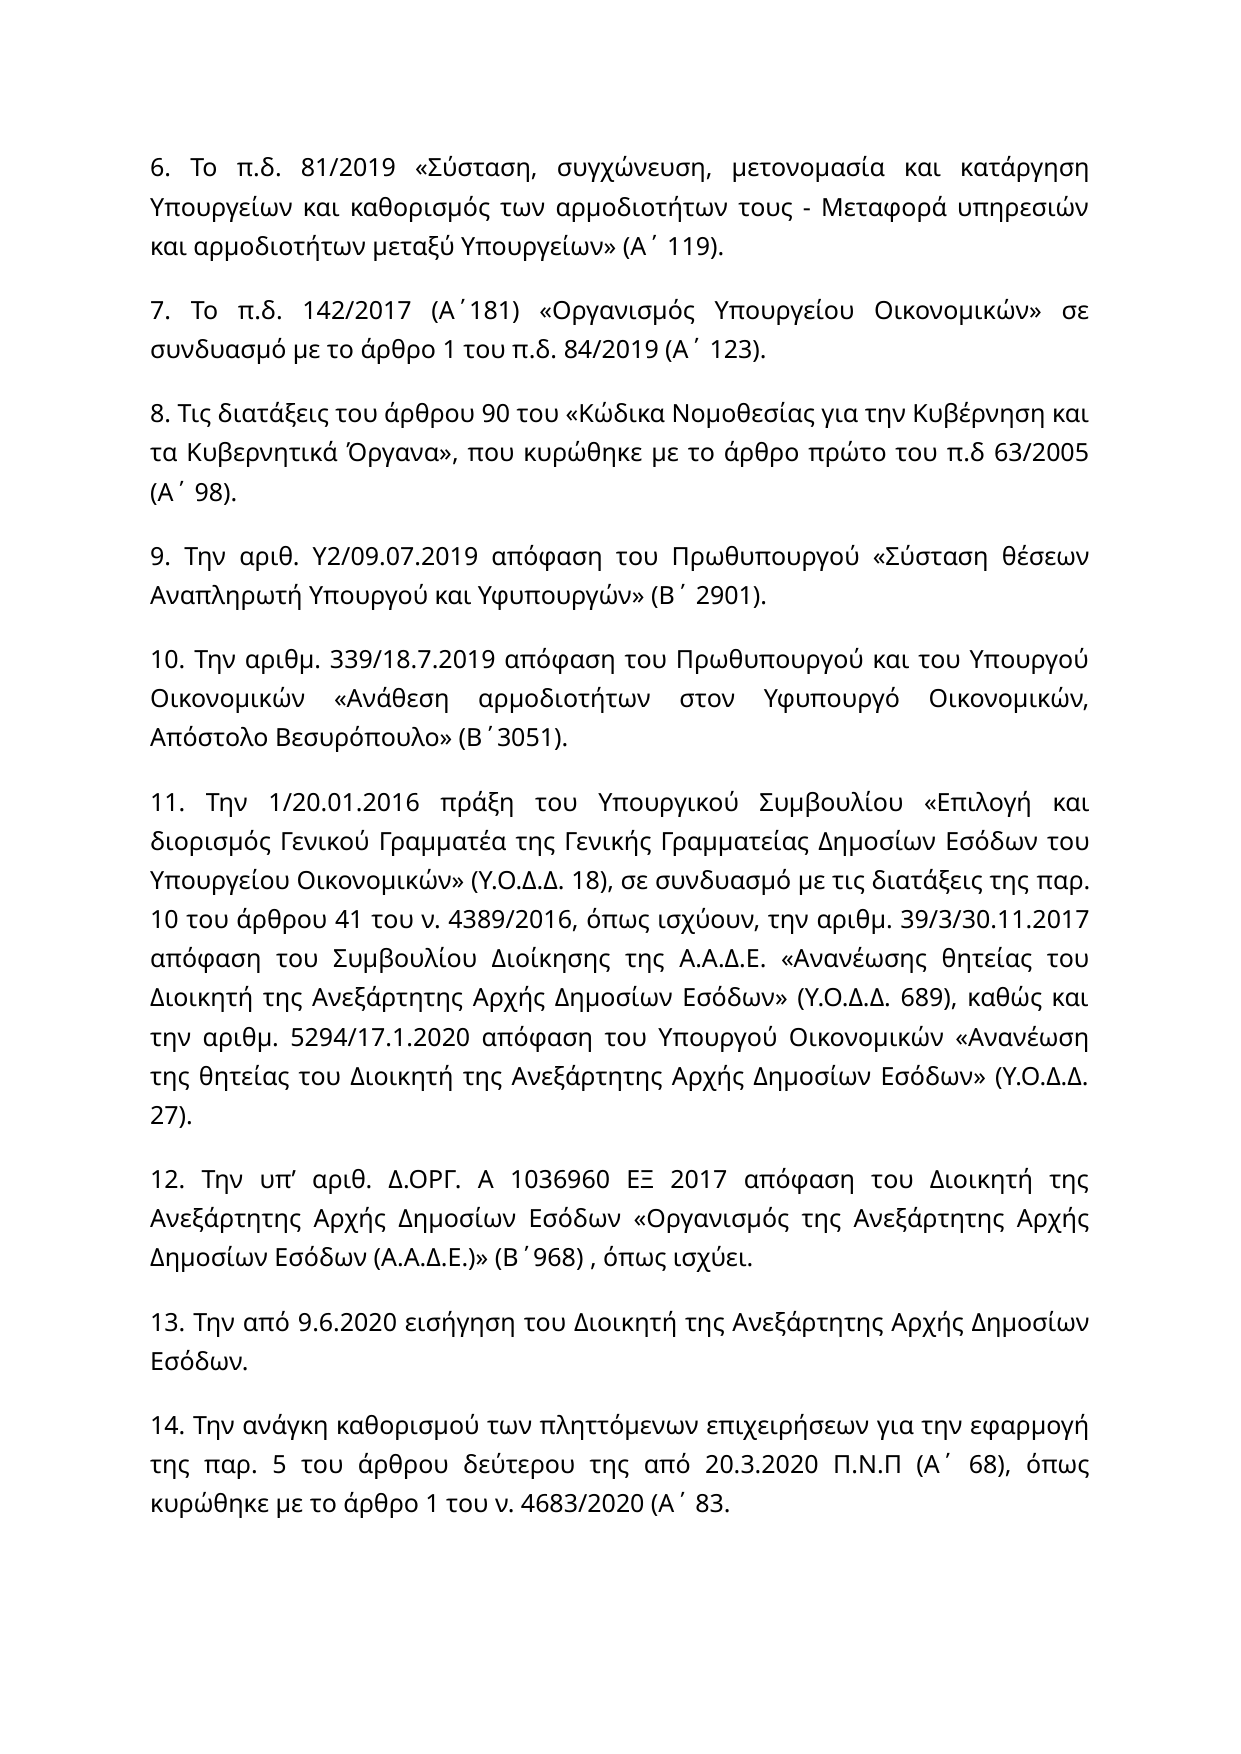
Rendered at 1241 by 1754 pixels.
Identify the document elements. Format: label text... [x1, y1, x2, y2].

text 8. Τις διατάξεις του άρθρου 90 του «Κώδικα Νομοθεσίας για την Κυβέρνηση και τα Κυβερνητικά Όργανα», που κυρώθηκε με το άρθρο πρώτο του π.δ 63/2005 (Α΄ 98). [150, 396, 1090, 508]
text 6. Το π.δ. 81/2019 «Σύσταση, συγχώνευση, μετονομασία και κατάργηση Υπουργείων και καθορισμός των αρμοδιοτήτων τους - Μεταφορά υπηρεσιών και αρμοδιοτήτων μεταξύ Υπουργείων» (Α΄ 119). [150, 150, 1090, 262]
text 7. Το π.δ. 142/2017 (Α΄181) «Οργανισμός Υπουργείου Οικονομικών» σε συνδυασμό με το άρθρο 1 του π.δ. 84/2019 (Α΄ 123). [150, 292, 1090, 366]
text 13. Την από 9.6.2020 εισήγηση του Διοικητή της Ανεξάρτητης Αρχής Δημοσίων Εσόδων. [150, 1304, 1090, 1377]
text 11. Την 1/20.01.2016 πράξη του Υπουργικού Συμβουλίου «Επιλογή και διορισμός Γενικού Γραμματέα της Γενικής Γραμματείας Δημοσίων Εσόδων του Υπουργείου Οικονομικών» (Υ.Ο.Δ.Δ. 18), σε συνδυασμό με τις διατάξεις της παρ. 10 του άρθρου 41 του ν. 4389/2016, όπως ισχύουν, την αριθμ. 39/3/30.11.2017 απόφαση του Συμβουλίου Διοίκησης της Α.Α.Δ.Ε. «Ανανέωσης θητείας του Διοικητή της Ανεξάρτητης Αρχής Δημοσίων Εσόδων» (Υ.Ο.Δ.Δ. 689), καθώς και την αριθμ. 5294/17.1.2020 απόφαση του Υπουργού Οικονομικών «Ανανέωση της θητείας του Διοικητή της Ανεξάρτητης Αρχής Δημοσίων Εσόδων» (Υ.Ο.Δ.Δ. 27). [150, 784, 1090, 1132]
text 14. Την ανάγκη καθορισμού των πληττόμενων επιχειρήσεων για την εφαρμογή της παρ. 5 του άρθρου δεύτερου της από 20.3.2020 Π.Ν.Π (Α΄ 68), όπως κυρώθηκε με το άρθρο 1 του ν. 4683/2020 (Α΄ 83. [150, 1407, 1090, 1520]
text 10. Την αριθμ. 339/18.7.2019 απόφαση του Πρωθυπουργού και του Υπουργού Οικονομικών «Ανάθεση αρμοδιοτήτων στον Υφυπουργό Οικονομικών, Απόστολο Βεσυρόπουλο» (Β΄3051). [150, 642, 1090, 754]
text 9. Την αριθ. Υ2/09.07.2019 απόφαση του Πρωθυπουργού «Σύσταση θέσεων Αναπληρωτή Υπουργού και Υφυπουργών» (Β΄ 2901). [150, 538, 1090, 612]
text 12. Την υπ’ αριθ. Δ.ΟΡΓ. Α 1036960 ΕΞ 2017 απόφαση του Διοικητή της Ανεξάρτητης Αρχής Δημοσίων Εσόδων «Οργανισμός της Ανεξάρτητης Αρχής Δημοσίων Εσόδων (Α.Α.Δ.Ε.)» (Β΄968) , όπως ισχύει. [150, 1162, 1090, 1274]
